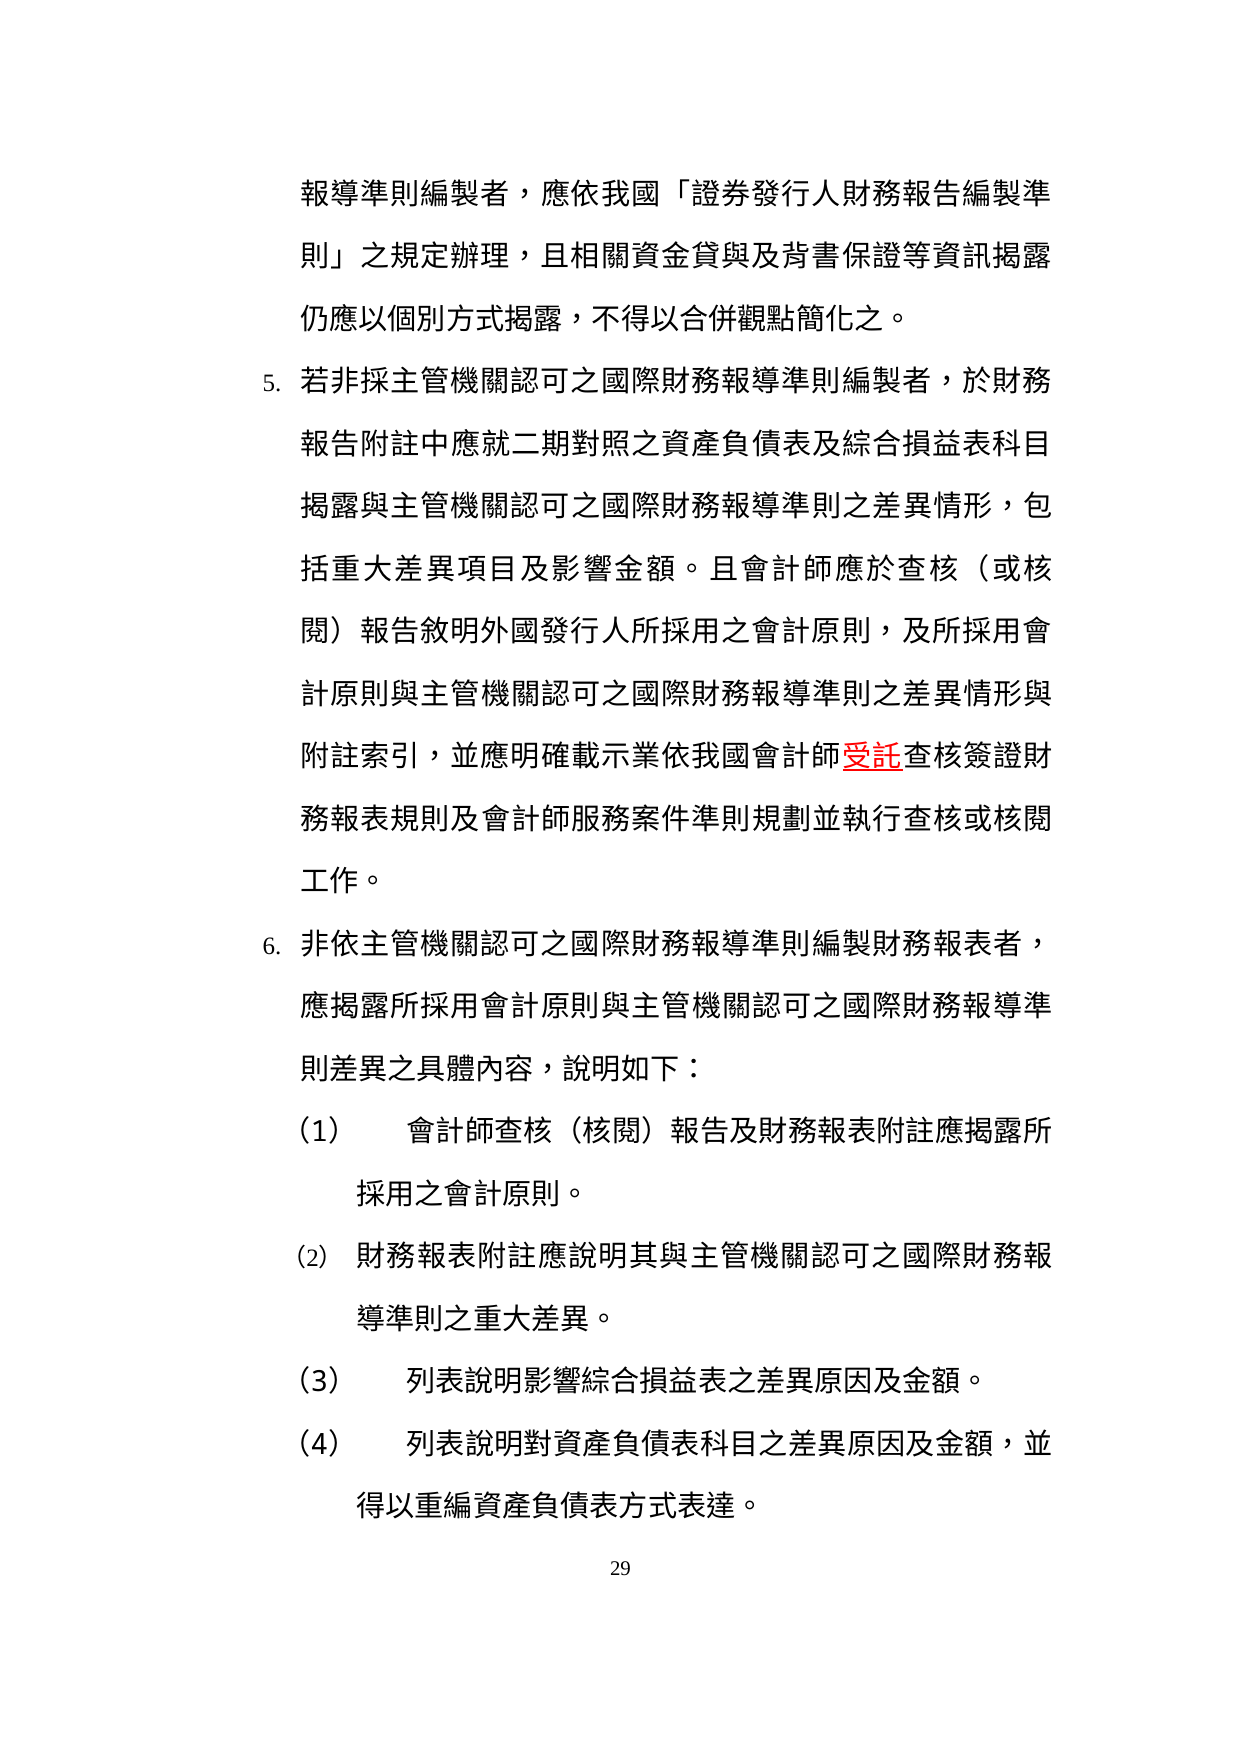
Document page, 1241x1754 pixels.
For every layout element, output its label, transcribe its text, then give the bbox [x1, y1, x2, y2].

list 財務報表附註應說明其與主管機關認可之國際財務報導準則之重大差異。 [281, 1212, 1053, 1337]
list 非依主管機關認可之國際財務報導準則編製財務報表者，應揭露所採用會計原則與主管機關認可之國際財務報導準則差異之具體內容，說明如下： [262, 900, 1053, 1087]
list 列表說明影響綜合損益表之差異原因及金額。 [281, 1337, 1053, 1400]
list 列表說明對資產負債表科目之差異原因及金額，並得以重編資產負債表方式表達。 [281, 1400, 1053, 1525]
list 會計師查核（核閱）報告及財務報表附註應揭露所採用之會計原則。 [281, 1087, 1053, 1212]
list 若非採主管機關認可之國際財務報導準則編製者，於財務報告附註中應就二期對照之資產負債表及綜合損益表科目揭露與主管機關認可之國際財務報導準則之差異情形，包括重大差異項目及影響金額。且會計師應於查核（或核閱）報告敘明外國發行人所採用之會計原則，及所採用會計原則與主管機關認可之國際財務報導準則之差異情形與附註索引，並應明確載示業依我國會計師受託查核簽證財務報表規則及會計師服務案件準則規劃並執行查核或核閱工作。 [262, 337, 1053, 900]
list 報導準則編製者，應依我國「證券發行人財務報告編製準則」之規定辦理，且相關資金貸與及背書保證等資訊揭露仍應以個別方式揭露，不得以合併觀點簡化之。 [262, 150, 1053, 337]
